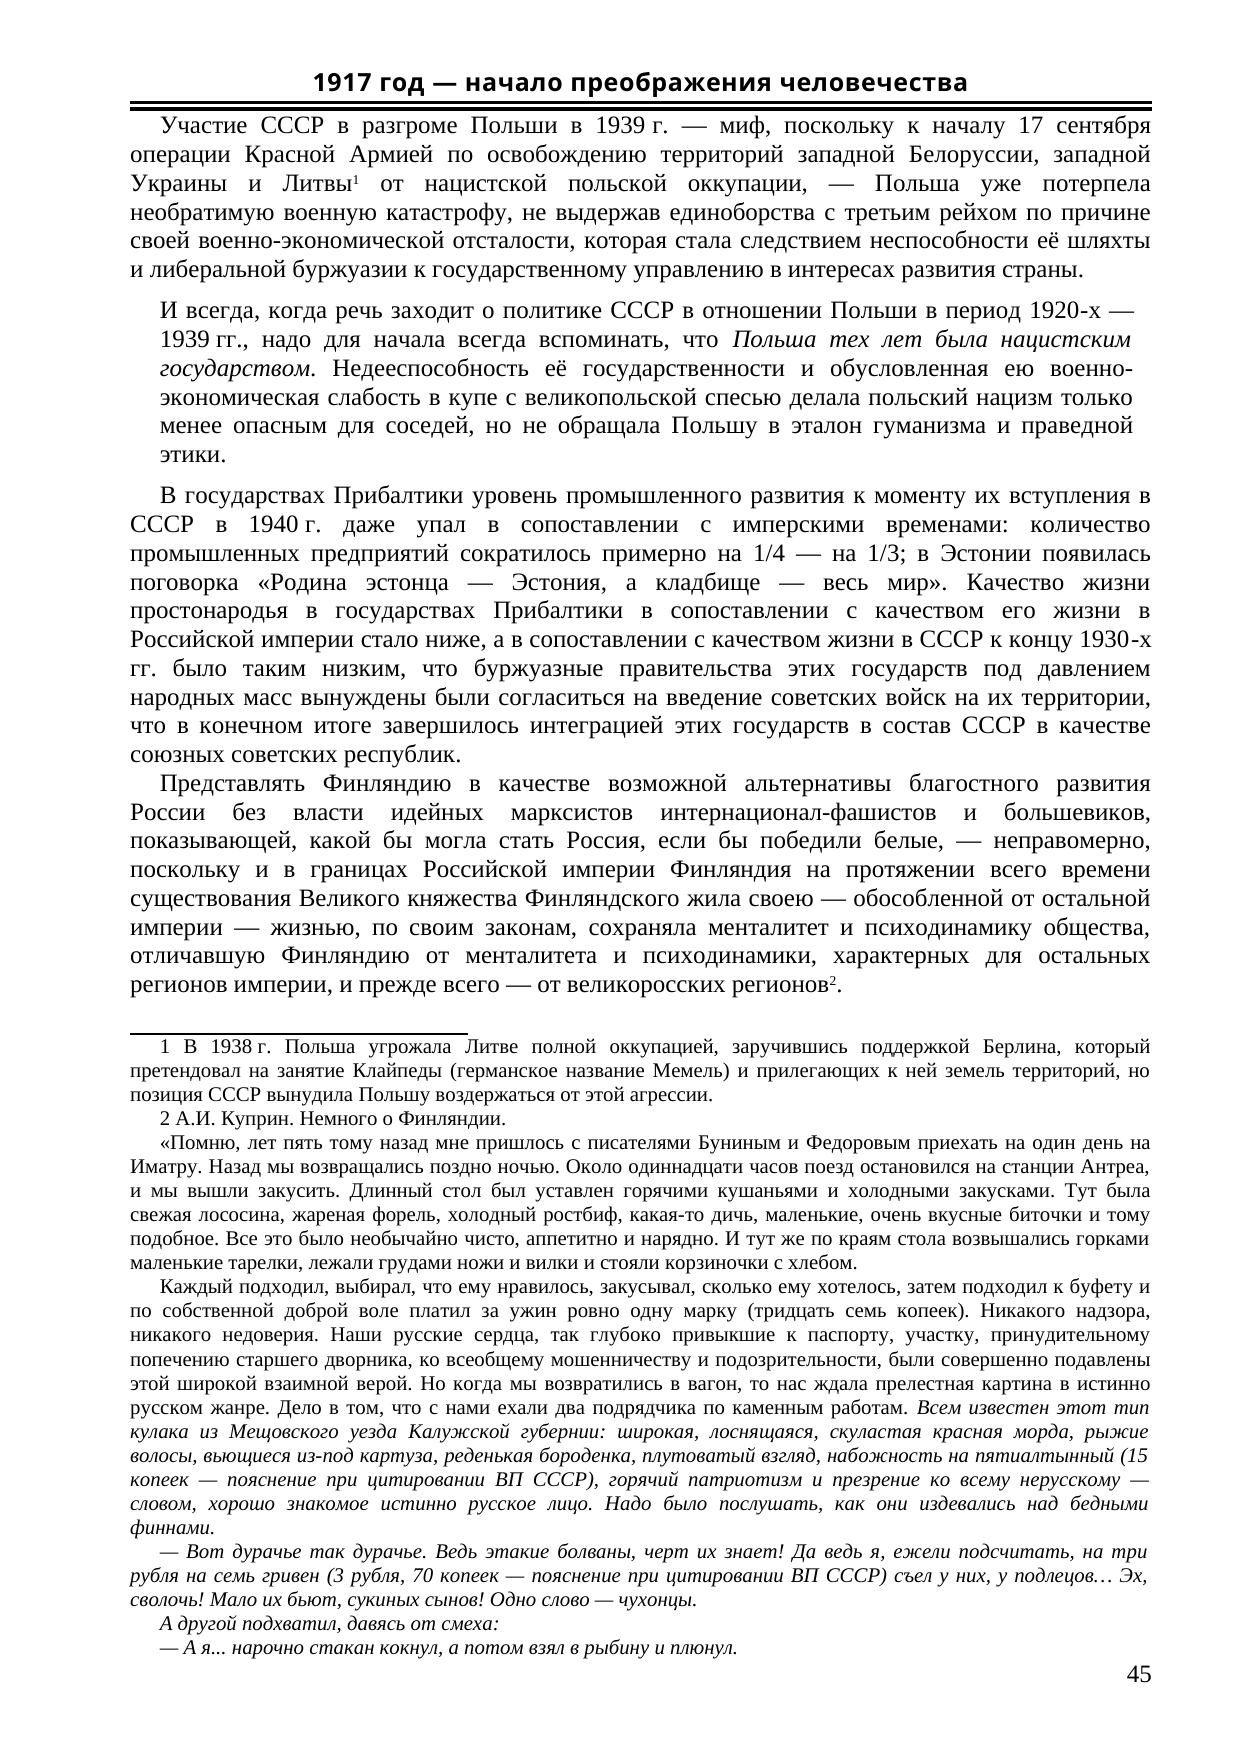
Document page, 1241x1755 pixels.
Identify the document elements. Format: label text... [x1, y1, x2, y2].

text «Помню, лет пять тому назад мне пришлось с писателями Буниным и Федоровым приехать на один день на Иматру. Назад мы возвращались поздно ночью. Около одиннадцати часов поезд остановился на станции Антреа, и мы вышли закусить. Длинный стол был уставлен горячими кушаньями и холодными закусками. Тут была свежая лососина, жареная форель, холодный ростбиф, какая-то дичь, маленькие, очень вкусные биточки и тому подобное. Все это было необычайно чисто, аппетитно и нарядно. И тут же по краям стола возвышались горками маленькие тарелки, лежали грудами ножи и вилки и стояли корзиночки с хлебом. [130, 1130, 1152, 1274]
text — А я... нарочно стакан кокнул, а потом взял в рыбину и плюнул. [130, 1635, 1152, 1659]
text Каждый подходил, выбирал, что ему нравилось, закусывал, сколько ему хотелось, затем подходил к буфету и по собственной доброй воле платил за ужин ровно одну марку (тридцать семь копеек). Никакого надзора, никакого недоверия. Наши русские сердца, так глубоко привыкшие к паспорту, участку, принудительному попечению старшего дворника, ко всеобщему мошенничеству и подозрительности, были совершенно подавлены этой широкой взаимной верой. Но когда мы возвратились в вагон, то нас ждала прелестная картина в истинно русском жанре. Дело в том, что с нами ехали два подрядчика по каменным работам. Всем известен этот тип кулака из Мещовского уезда Калужской губернии: широкая, лоснящаяся, скуластая красная морда, рыжие волосы, вьющиеся из-под картуза, реденькая бороденка, плутоватый взгляд, набожность на пятиалтынный (15 копеек — пояснение при цитировании ВП СССР), горячий патриотизм и презрение ко всему нерусскому — словом, хорошо знакомое истинно русское лицо. Надо было послушать, как они издевались над бедными финнами. [130, 1274, 1152, 1539]
text А другой подхватил, давясь от смеха: [130, 1611, 1152, 1635]
text А.И. Куприн. Немного о Финляндии. [130, 1106, 1152, 1130]
text Участие СССР в разгроме Польши в 1939 г. — миф, поскольку к началу 17 сентября операции Красной Армией по освобождению территорий западной Белоруссии, западной Украины и Литвы от нацистской польской оккупации, — Польша уже потерпела необратимую военную катастрофу, не выдержав единоборства с третьим рейхом по причине своей военно-эконо­ми­чес­кой отсталости, которая стала следствием неспособности её шляхты и либеральной буржуазии к государственному управлению в интересах развития страны. [130, 111, 1152, 283]
text В государствах Прибалтики уровень промышленного развития к моменту их вступления в СССР в 1940 г. даже упал в сопоставлении с имперскими временами: количество промышленных предприятий сократилось примерно на 1/4 — на 1/3; в Эстонии появилась поговорка «Родина эстонца — Эстония, а кладбище — весь мир». Качество жизни простонародья в государствах Прибалтики в сопоставлении с качеством его жизни в Российской империи стало ниже, а в сопоставлении с качеством жизни в СССР к концу 1930‑х гг. было таким низким, что буржуазные правительства этих государств под давлением народных масс вынуждены были согласиться на введение советских войск на их территории, что в конечном итоге завершилось интеграцией этих государств в состав СССР в качестве союзных советских республик. [130, 481, 1152, 768]
text В 1938 г. Польша угрожала Литве полной оккупацией, заручившись поддержкой Берлина, который претендовал на занятие Клайпеды (германское название Мемель) и прилегающих к ней земель территорий, но позиция СССР вынудила Польшу воздержаться от этой агрессии. [130, 1034, 1152, 1106]
text И всегда, когда речь заходит о политике СССР в отношении Польши в период 1920‑х — 1939 гг., надо для начала всегда вспоминать, что Польша тех лет была нацистским государством. Недееспособность её государственности и обусловленная ею военно-эконо­мическая слабость в купе с великопольской спесью делала польский нацизм только менее опасным для соседей, но не обращала Польшу в эталон гуманизма и праведной этики. [159, 296, 1134, 468]
text Представлять Финляндию в качестве возможной альтернативы благостного развития России без власти идейных марксистов интернационал-фашистов и большевиков, показывающей, какой бы могла стать Россия, если бы победили белые, — неправомерно, поскольку и в границах Российской империи Финляндия на протяжении всего времени существования Великого княжества Финляндского жила своею — обособленной от остальной империи — жизнью, по своим законам, сохраняла менталитет и психодинамику общества, отличавшую Финляндию от менталитета и психодинамики, характерных для остальных регионов империи, и прежде всего — от великоросских регионов. [130, 768, 1152, 998]
text — Вот дурачье так дурачье. Ведь этакие болваны, черт их знает! Да ведь я, ежели подсчитать, на три рубля на семь гривен (3 рубля, 70 копеек — пояснение при цитировании ВП СССР) съел у них, у подлецов… Эх, сволочь! Мало их бьют, сукиных сынов! Одно слово — чухонцы. [130, 1539, 1152, 1611]
